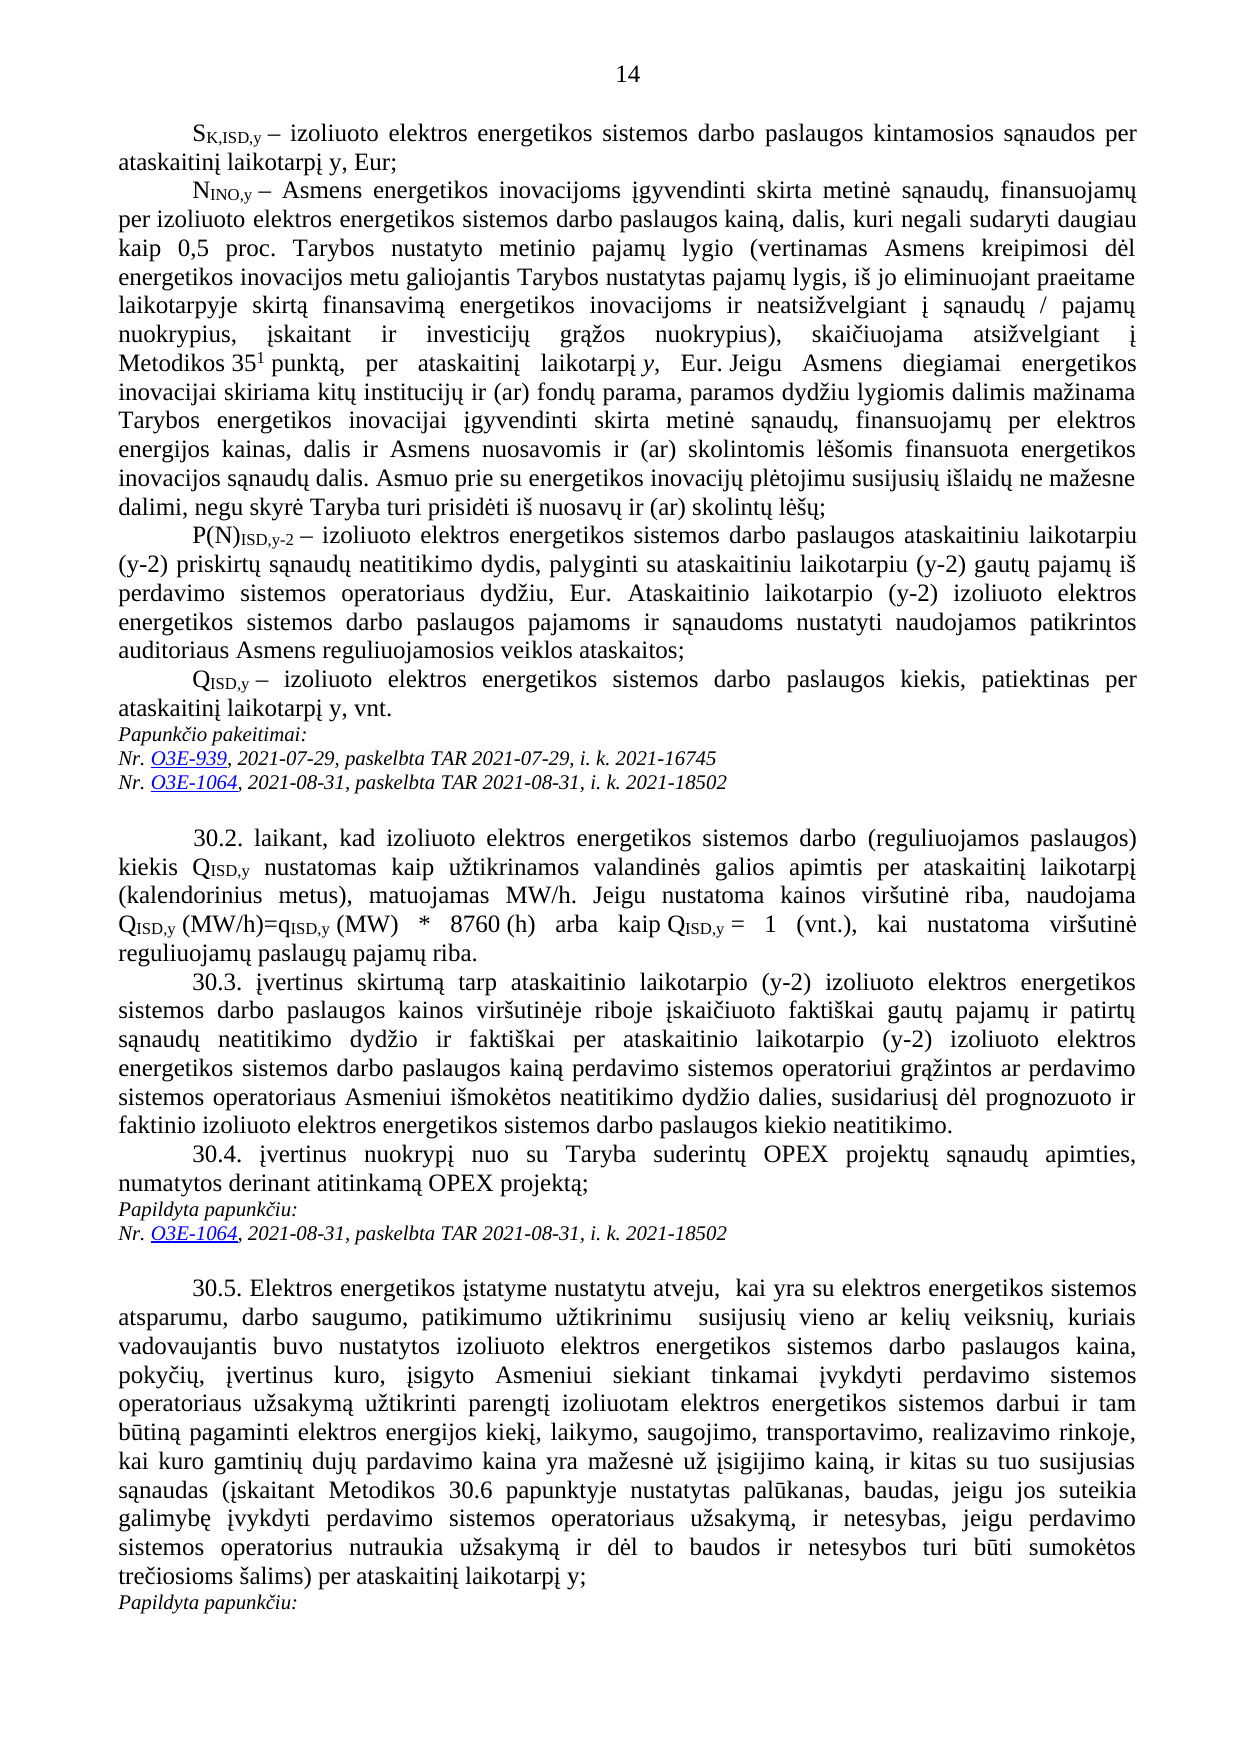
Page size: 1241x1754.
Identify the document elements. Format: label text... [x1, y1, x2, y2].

text QISD,y – izoliuoto elektros energetikos sistemos darbo paslaugos kiekis, patiektinas per ataskaitinį laikotarpį y, vnt. [118, 664, 1137, 722]
text 30.2. laikant, kad izoliuoto elektros energetikos sistemos darbo (reguliuojamos paslaugos) kiekis QISD,y nustatomas kaip užtikrinamos valandinės galios apimtis per ataskaitinį laikotarpį (kalendorinius metus), matuojamas MW/h. Jeigu nustatoma kainos viršutinė riba, naudojama QISD,y (MW/h)=qISD,y (MW) * 8760 (h) arba kaip QISD,y = 1 (vnt.), kai nustatoma viršutinė reguliuojamų paslaugų pajamų riba. [118, 823, 1137, 967]
text 30.5. Elektros energetikos įstatyme nustatytu atveju, kai yra su elektros energetikos sistemos atsparumu, darbo saugumo, patikimumo užtikrinimu susijusių vieno ar kelių veiksnių, kuriais vadovaujantis buvo nustatytos izoliuoto elektros energetikos sistemos darbo paslaugos kaina, pokyčių, įvertinus kuro, įsigyto Asmeniui siekiant tinkamai įvykdyti perdavimo sistemos operatoriaus užsakymą užtikrinti parengtį izoliuotam elektros energetikos sistemos darbui ir tam būtiną pagaminti elektros energijos kiekį, laikymo, saugojimo, transportavimo, realizavimo rinkoje, kai kuro gamtinių dujų pardavimo kaina yra mažesnė už įsigijimo kainą, ir kitas su tuo susijusias sąnaudas (įskaitant Metodikos 30.6 papunktyje nustatytas palūkanas, baudas, jeigu jos suteikia galimybę įvykdyti perdavimo sistemos operatoriaus užsakymą, ir netesybas, jeigu perdavimo sistemos operatorius nutraukia užsakymą ir dėl to baudos ir netesybos turi būti sumokėtos trečiosioms šalims) per ataskaitinį laikotarpį y; [118, 1273, 1137, 1590]
text 30.4. įvertinus nuokrypį nuo su Taryba suderintų OPEX projektų sąnaudų apimties, numatytos derinant atitinkamą OPEX projektą; [118, 1139, 1137, 1197]
text P(N)ISD,y-2 – izoliuoto elektros energetikos sistemos darbo paslaugos ataskaitiniu laikotarpiu (y-2) priskirtų sąnaudų neatitikimo dydis, palyginti su ataskaitiniu laikotarpiu (y-2) gautų pajamų iš perdavimo sistemos operatoriaus dydžiu, Eur. Ataskaitinio laikotarpio (y-2) izoliuoto elektros energetikos sistemos darbo paslaugos pajamoms ir sąnaudoms nustatyti naudojamos patikrintos auditoriaus Asmens reguliuojamosios veiklos ataskaitos; [118, 521, 1137, 664]
text Papunkčio pakeitimai: [118, 722, 1137, 746]
text Papildyta papunkčiu: [118, 1590, 1137, 1614]
text Nr. O3E-1064, 2021-08-31, paskelbta TAR 2021-08-31, i. k. 2021-18502 [118, 1221, 1137, 1245]
text NINO,y – Asmens energetikos inovacijoms įgyvendinti skirta metinė sąnaudų, finansuojamų per izoliuoto elektros energetikos sistemos darbo paslaugos kainą, dalis, kuri negali sudaryti daugiau kaip 0,5 proc. Tarybos nustatyto metinio pajamų lygio (vertinamas Asmens kreipimosi dėl energetikos inovacijos metu galiojantis Tarybos nustatytas pajamų lygis, iš jo eliminuojant praeitame laikotarpyje skirtą finansavimą energetikos inovacijoms ir neatsižvelgiant į sąnaudų / pajamų nuokrypius, įskaitant ir investicijų grąžos nuokrypius), skaičiuojama atsižvelgiant į Metodikos 351 punktą, per ataskaitinį laikotarpį y, Eur. Jeigu Asmens diegiamai energetikos inovacijai skiriama kitų institucijų ir (ar) fondų parama, paramos dydžiu lygiomis dalimis mažinama Tarybos energetikos inovacijai įgyvendinti skirta metinė sąnaudų, finansuojamų per elektros energijos kainas, dalis ir Asmens nuosavomis ir (ar) skolintomis lėšomis finansuota energetikos inovacijos sąnaudų dalis. Asmuo prie su energetikos inovacijų plėtojimu susijusių išlaidų ne mažesne dalimi, negu skyrė Taryba turi prisidėti iš nuosavų ir (ar) skolintų lėšų; [118, 176, 1137, 521]
text Nr. O3E-1064, 2021-08-31, paskelbta TAR 2021-08-31, i. k. 2021-18502 [118, 770, 1137, 794]
text Papildyta papunkčiu: [118, 1197, 1137, 1221]
text SK,ISD,y – izoliuoto elektros energetikos sistemos darbo paslaugos kintamosios sąnaudos per ataskaitinį laikotarpį y, Eur; [118, 118, 1137, 176]
text 30.3. įvertinus skirtumą tarp ataskaitinio laikotarpio (y-2) izoliuoto elektros energetikos sistemos darbo paslaugos kainos viršutinėje riboje įskaičiuoto faktiškai gautų pajamų ir patirtų sąnaudų neatitikimo dydžio ir faktiškai per ataskaitinio laikotarpio (y-2) izoliuoto elektros energetikos sistemos darbo paslaugos kainą perdavimo sistemos operatoriui grąžintos ar perdavimo sistemos operatoriaus Asmeniui išmokėtos neatitikimo dydžio dalies, susidariusį dėl prognozuoto ir faktinio izoliuoto elektros energetikos sistemos darbo paslaugos kiekio neatitikimo. [118, 967, 1137, 1139]
text Nr. O3E-939, 2021-07-29, paskelbta TAR 2021-07-29, i. k. 2021-16745 [118, 746, 1137, 770]
